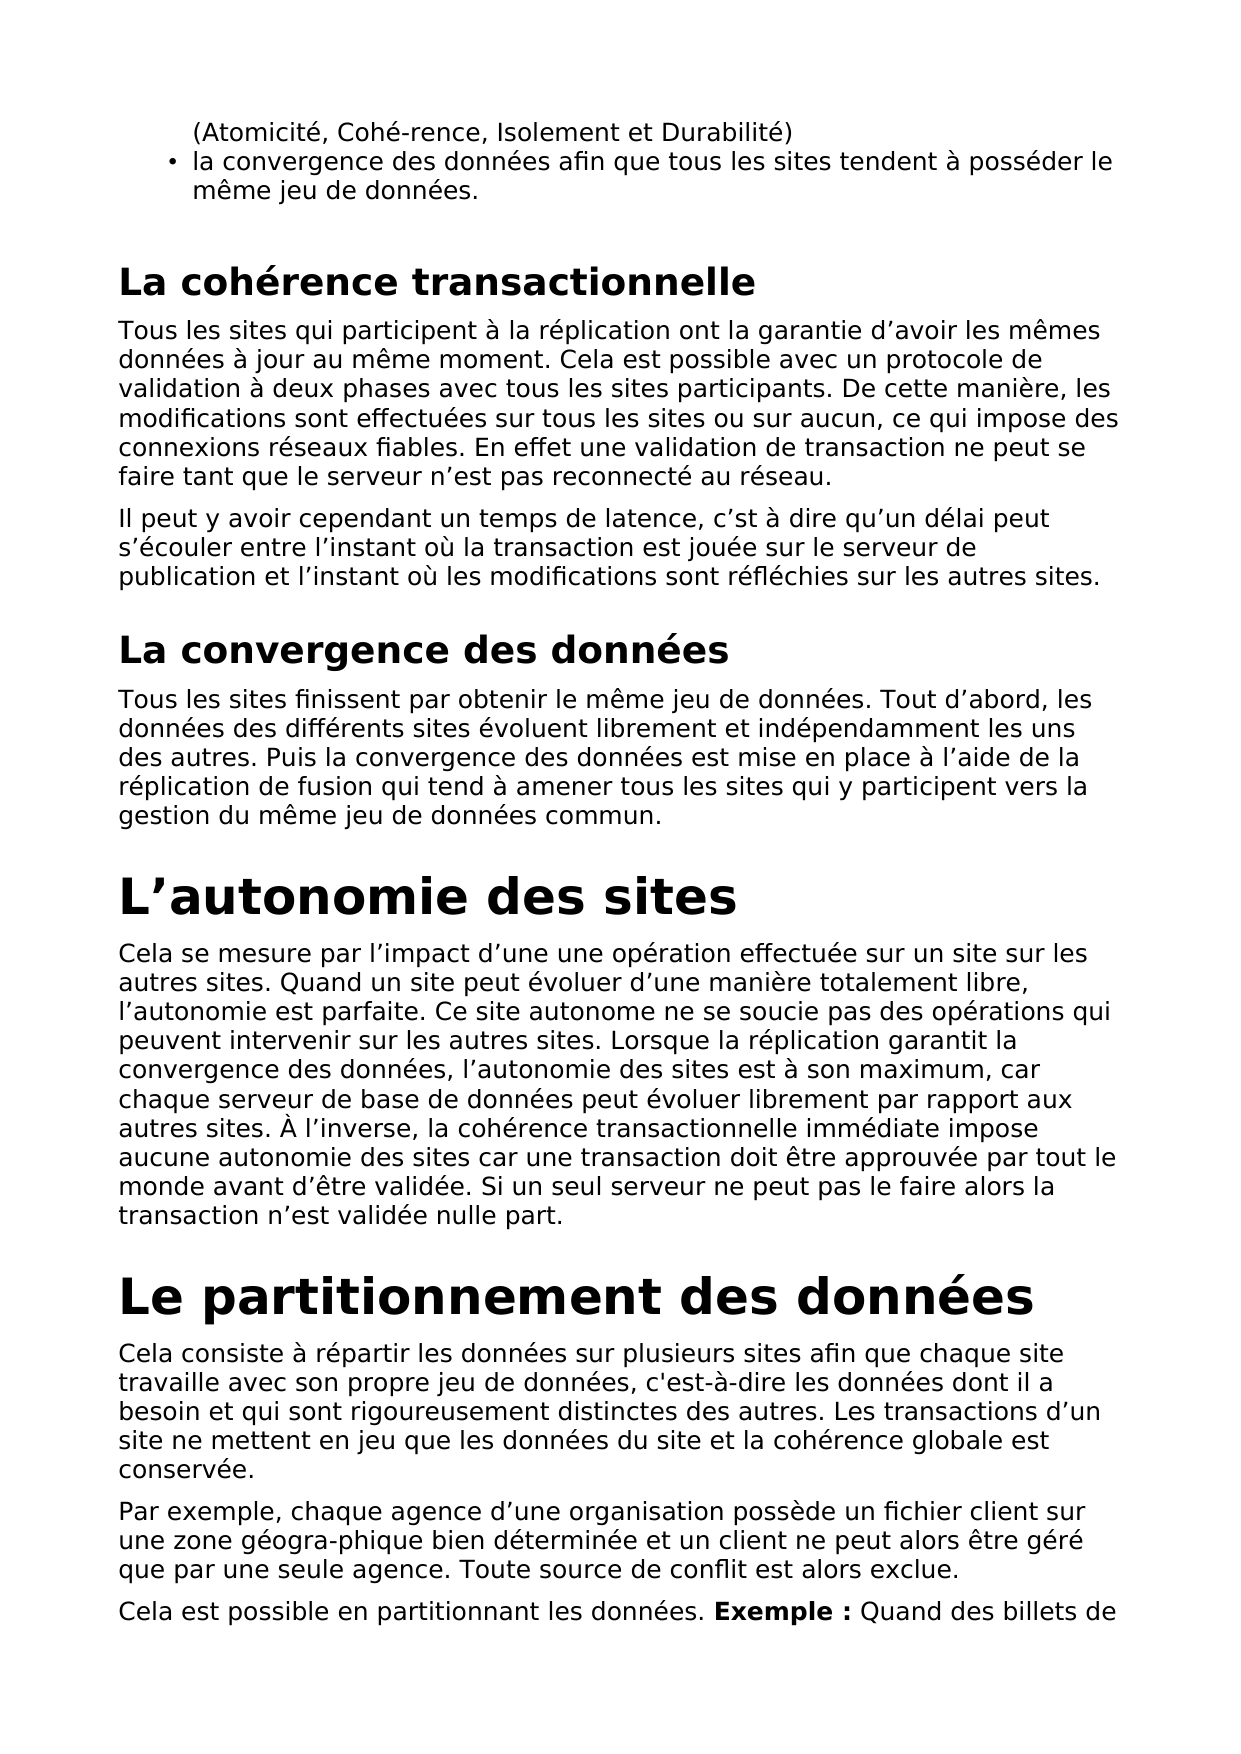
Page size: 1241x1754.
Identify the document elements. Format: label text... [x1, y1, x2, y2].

text Tous les sites finissent par obtenir le même jeu de données. Tout d’abord, les données des différents sites évoluent librement et indépendamment les uns des autres. Puis la convergence des données est mise en place à l’aide de la réplication de fusion qui tend à amener tous les sites qui y participent vers la gestion du même jeu de données commun. [118, 685, 1122, 831]
subtitle L’autonomie des sites [118, 868, 1122, 926]
text Par exemple, chaque agence d’une organisation possède un fichier client sur une zone géogra-phique bien déterminée et un client ne peut alors être géré que par une seule agence. Toute source de conflit est alors exclue. [118, 1497, 1122, 1585]
text Cela se mesure par l’impact d’une une opération effectuée sur un site sur les autres sites. Quand un site peut évoluer d’une manière totalement libre, l’autonomie est parfaite. Ce site autonome ne se soucie pas des opérations qui peuvent intervenir sur les autres sites. Lorsque la réplication garantit la convergence des données, l’autonomie des sites est à son maximum, car chaque serveur de base de données peut évoluer librement par rapport aux autres sites. À l’inverse, la cohérence transactionnelle immédiate impose aucune autonomie des sites car une transaction doit être approuvée par tout le monde avant d’être validée. Si un seul serveur ne peut pas le faire alors la transaction n’est validée nulle part. [118, 939, 1122, 1231]
subtitle La cohérence transactionnelle [118, 260, 1122, 304]
text Il peut y avoir cependant un temps de latence, c’st à dire qu’un délai peut s’écouler entre l’instant où la transaction est jouée sur le serveur de publication et l’instant où les modifications sont réfléchies sur les autres sites. [118, 504, 1122, 591]
text Cela est possible en partitionnant les données. Exemple : Quand des billets de [118, 1597, 1122, 1626]
subtitle La convergence des données [118, 629, 1122, 672]
text Tous les sites qui participent à la réplication ont la garantie d’avoir les mêmes données à jour au même moment. Cela est possible avec un protocole de validation à deux phases avec tous les sites participants. De cette manière, les modifications sont effectuées sur tous les sites ou sur aucun, ce qui impose des connexions réseaux fiables. En effet une validation de transaction ne peut se faire tant que le serveur n’est pas reconnecté au réseau. [118, 316, 1122, 491]
list (Atomicité, Cohé-rence, Isolement et Durabilité) [177, 118, 1122, 147]
text Cela consiste à répartir les données sur plusieurs sites afin que chaque site travaille avec son propre jeu de données, c'est-à-dire les données dont il a besoin et qui sont rigoureusement distinctes des autres. Les transactions d’un site ne mettent en jeu que les données du site et la cohérence globale est conservée. [118, 1339, 1122, 1485]
list la convergence des données afin que tous les sites tendent à posséder le même jeu de données. [177, 147, 1122, 206]
subtitle Le partitionnement des données [118, 1268, 1122, 1326]
